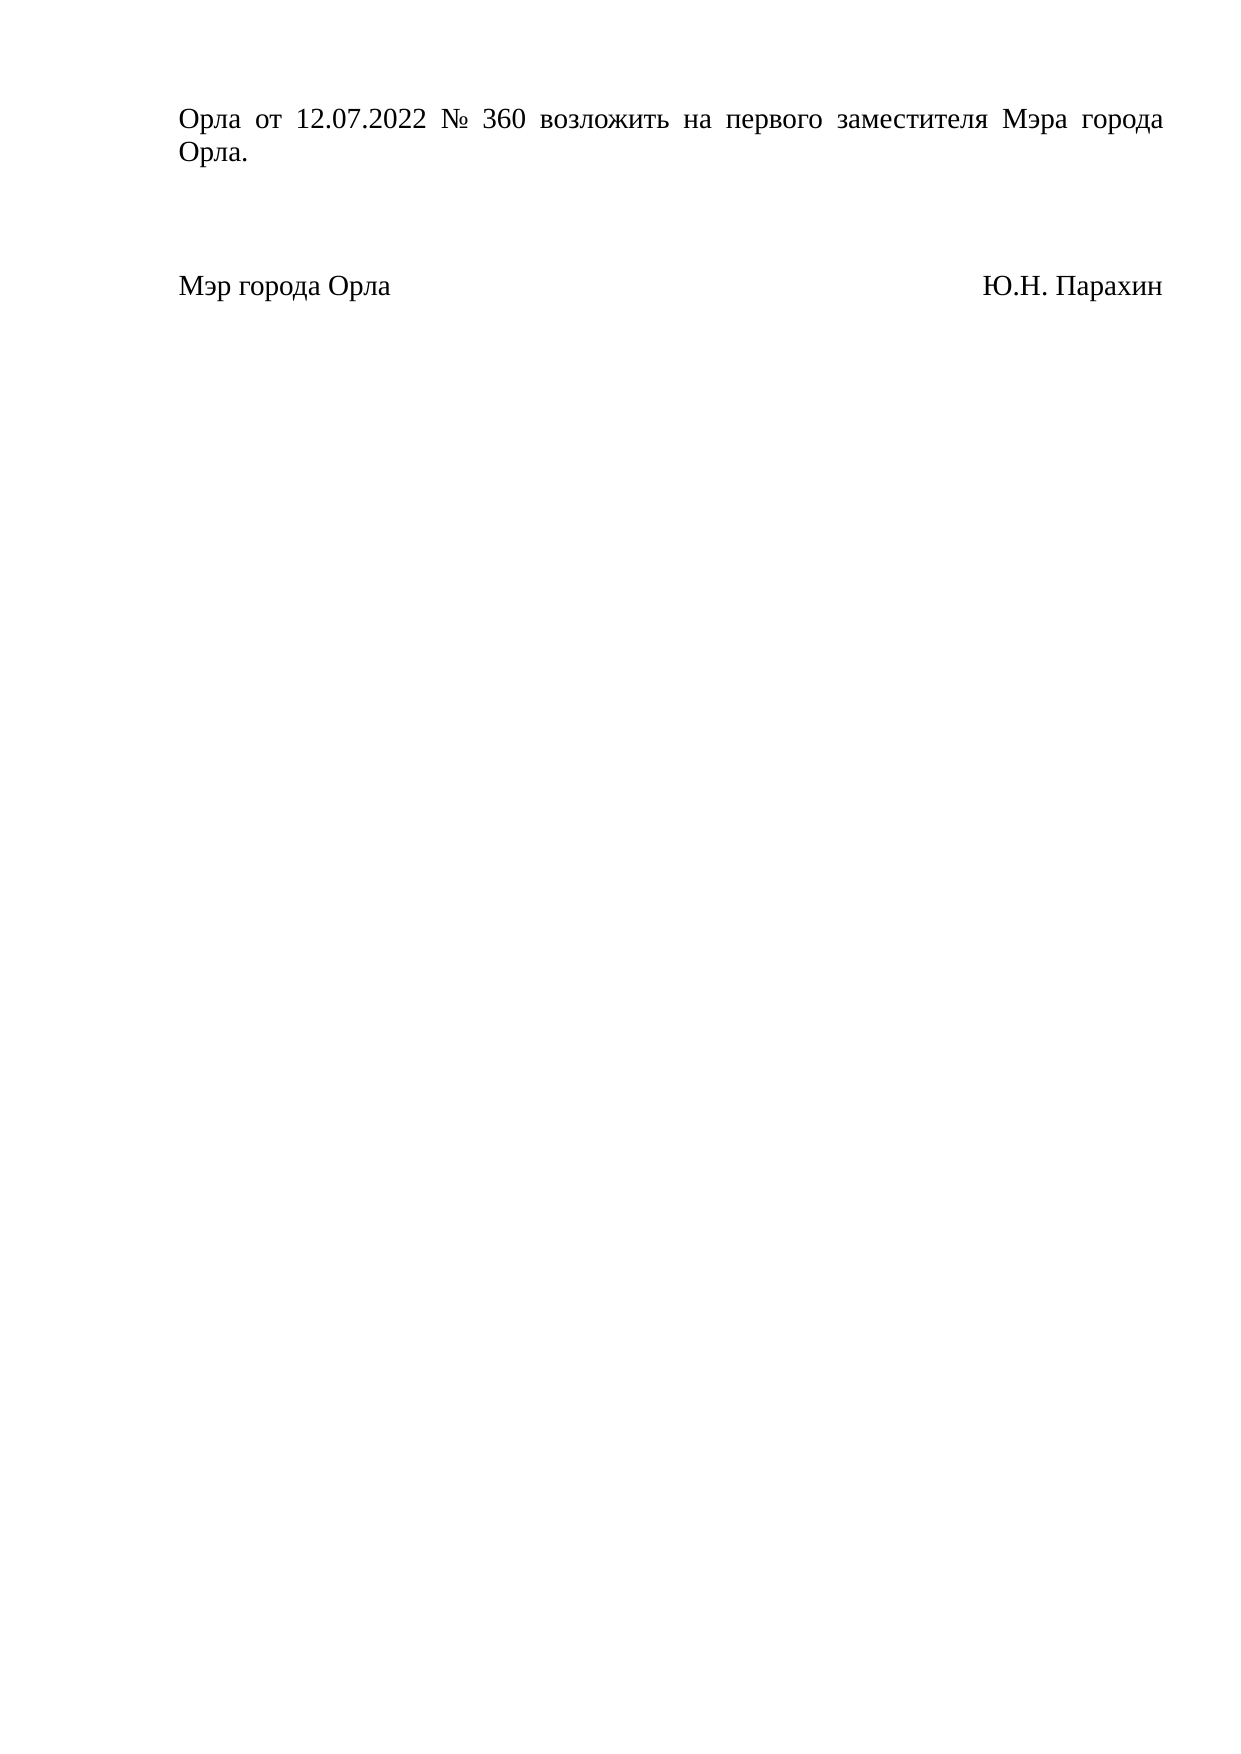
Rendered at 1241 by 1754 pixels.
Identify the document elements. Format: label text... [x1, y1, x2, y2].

text Мэр города Орла Ю.Н. Парахин [178, 268, 1164, 302]
list Орла от 12.07.2022 № 360 возложить на первого заместителя Мэра города Орла. [178, 101, 1164, 168]
